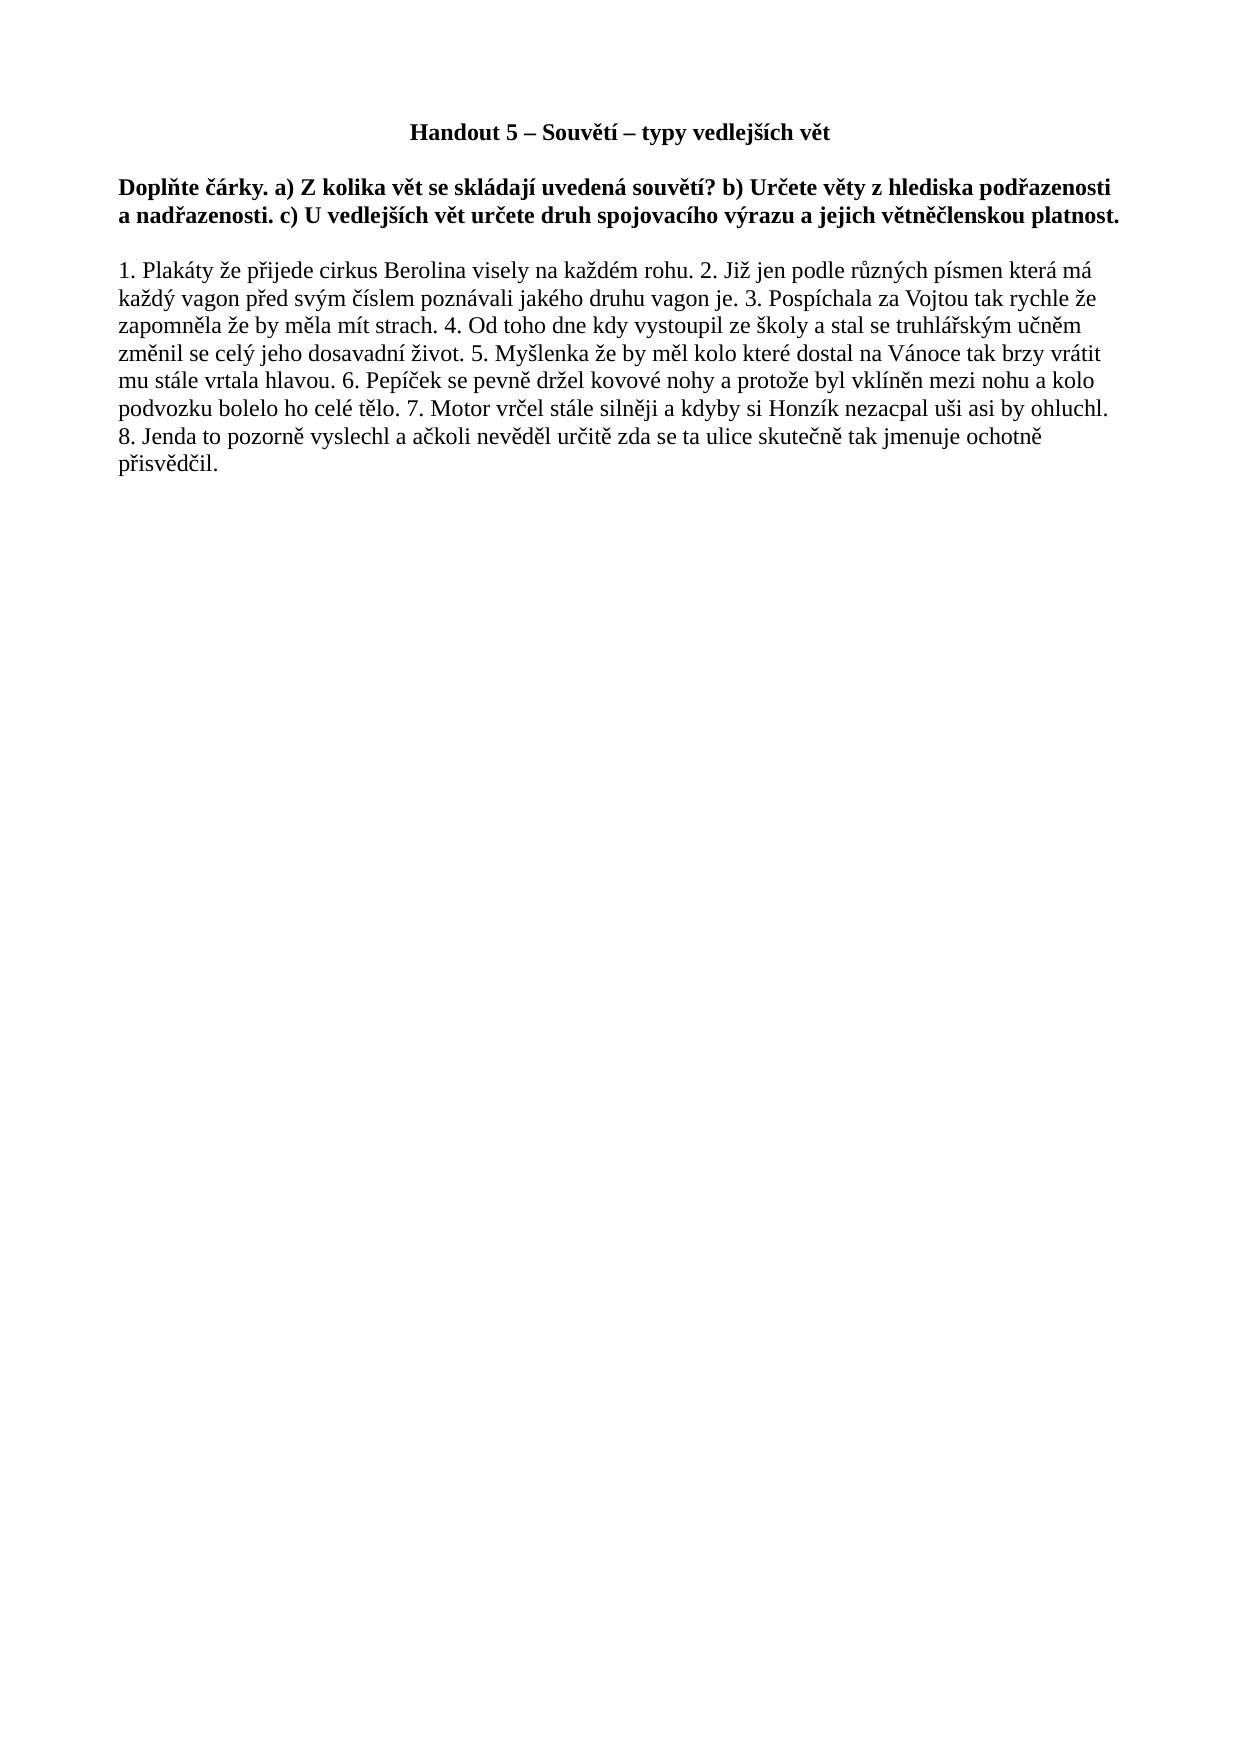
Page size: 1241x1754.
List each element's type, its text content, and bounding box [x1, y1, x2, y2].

text 1. Plakáty že přijede cirkus Berolina visely na každém rohu. 2. Již jen podle různých písmen která má každý vagon před svým číslem poznávali jakého druhu vagon je. 3. Pospíchala za Vojtou tak rychle že zapomněla že by měla mít strach. 4. Od toho dne kdy vystoupil ze školy a stal se truhlářským učněm změnil se celý jeho dosavadní život. 5. Myšlenka že by měl kolo které dostal na Vánoce tak brzy vrátit mu stále vrtala hlavou. 6. Pepíček se pevně držel kovové nohy a protože byl vklíněn mezi nohu a kolo podvozku bolelo ho celé tělo. 7. Motor vrčel stále silněji a kdyby si Honzík nezacpal uši asi by ohluchl. 8. Jenda to pozorně vyslechl a ačkoli nevěděl určitě zda se ta ulice skutečně tak jmenuje ochotně přisvědčil. [118, 256, 1122, 477]
text Doplňte čárky. a) Z kolika vět se skládají uvedená souvětí? b) Určete věty z hlediska podřazenosti a nadřazenosti. c) U vedlejších vět určete druh spojovacího výrazu a jejich větněčlenskou platnost. [118, 173, 1122, 228]
text Handout 5 – Souvětí – typy vedlejších vět [118, 118, 1122, 146]
